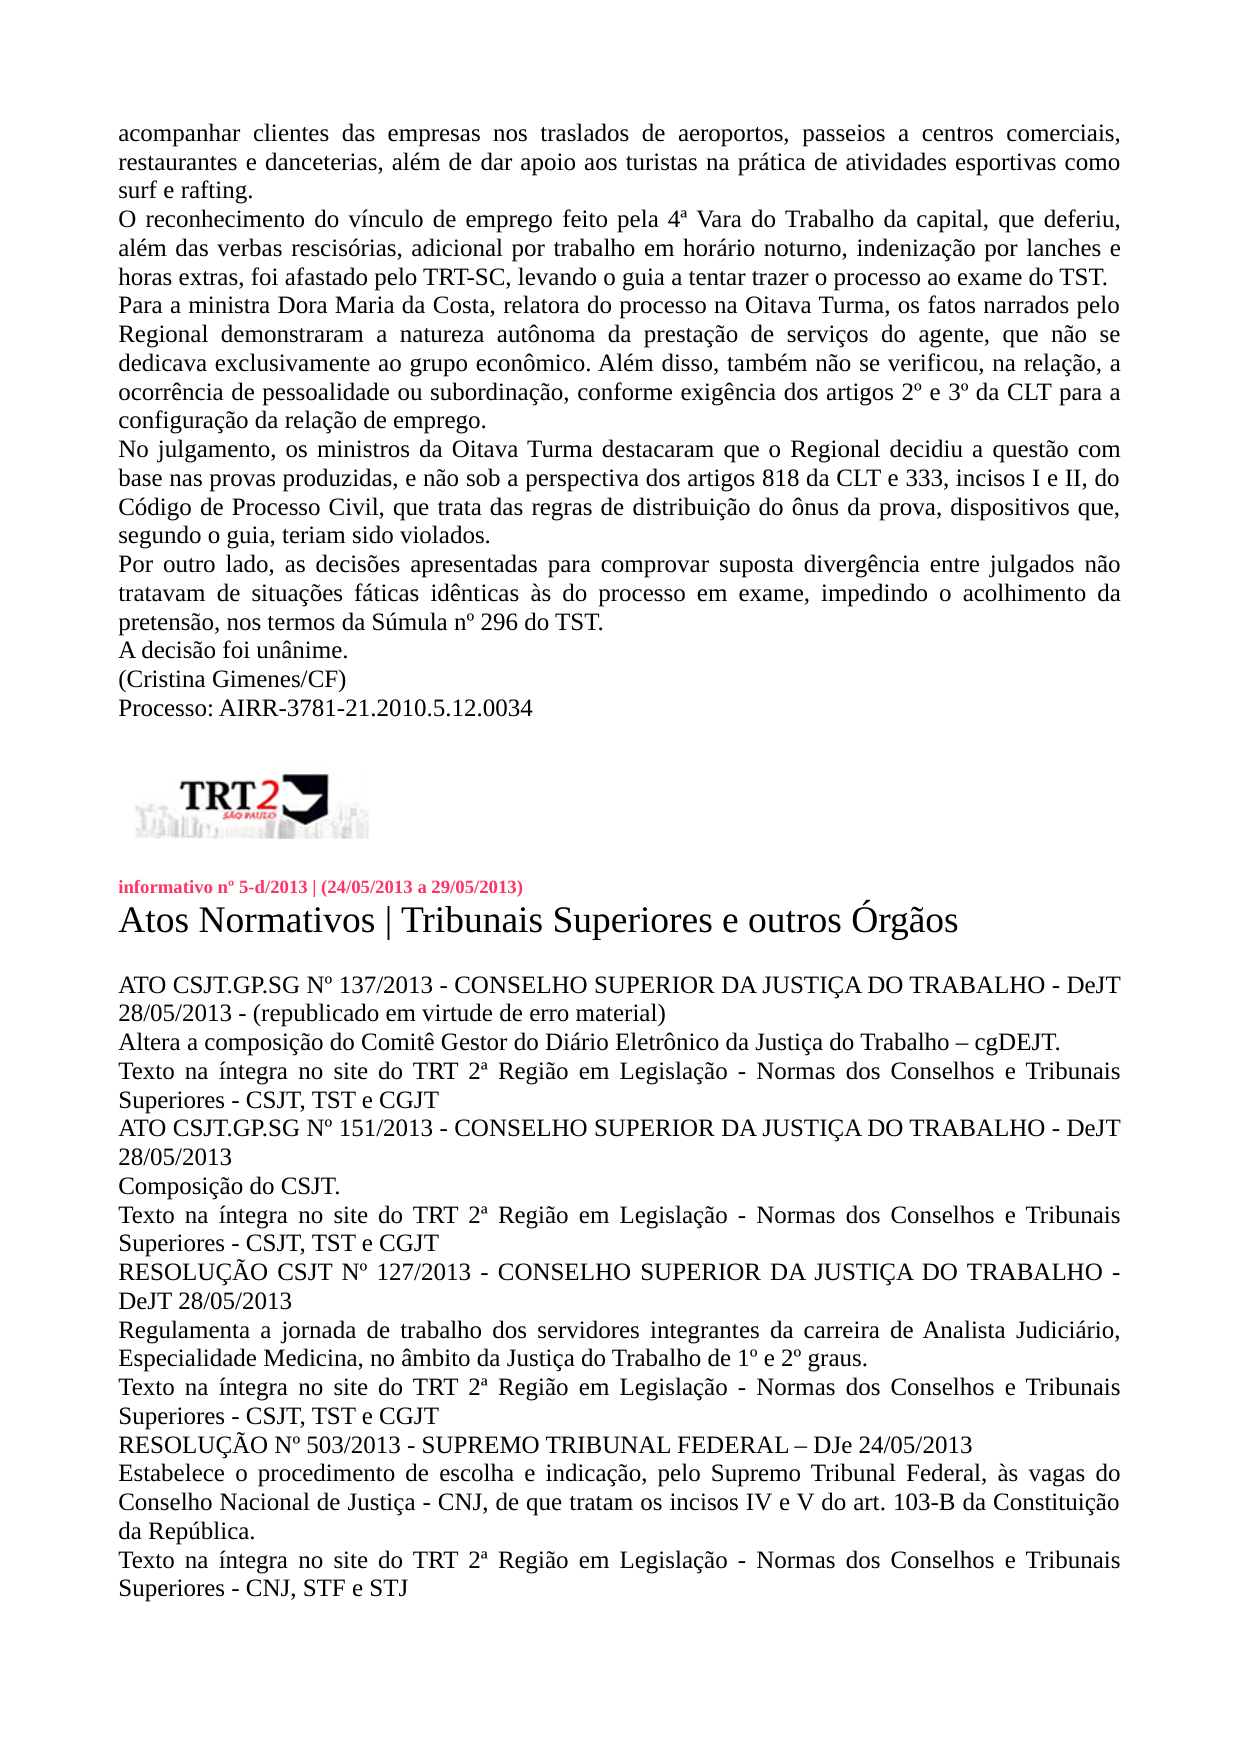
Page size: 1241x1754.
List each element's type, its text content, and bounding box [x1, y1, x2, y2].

text Estabelece o procedimento de escolha e indicação, pelo Supremo Tribunal Federal, às vagas do Conselho Nacional de Justiça - CNJ, de que tratam os incisos IV e V do art. 103-B da Constituição da República. [118, 1458, 1122, 1545]
text informativo nº 5-d/2013 | (24/05/2013 a 29/05/2013) [118, 876, 1122, 898]
text A decisão foi unânime. [118, 636, 1122, 664]
text Composição do CSJT. [118, 1171, 1122, 1200]
text No julgamento, os ministros da Oitava Turma destacaram que o Regional decidiu a questão com base nas provas produzidas, e não sob a perspectiva dos artigos 818 da CLT e 333, incisos I e II, do Código de Processo Civil, que trata das regras de distribuição do ônus da prova, dispositivos que, segundo o guia, teriam sido violados. [118, 434, 1122, 549]
text Texto na íntegra no site do TRT 2ª Região em Legislação - Normas dos Conselhos e Tribunais Superiores - CSJT, TST e CGJT [118, 1372, 1122, 1430]
text Altera a composição do Comitê Gestor do Diário Eletrônico da Justiça do Trabalho – cgDEJT. [118, 1027, 1122, 1056]
text O reconhecimento do vínculo de emprego feito pela 4ª Vara do Trabalho da capital, que deferiu, além das verbas rescisórias, adicional por trabalho em horário noturno, indenização por lanches e horas extras, foi afastado pelo TRT-SC, levando o guia a tentar trazer o processo ao exame do TST. [118, 204, 1122, 291]
text Por outro lado, as decisões apresentadas para comprovar suposta divergência entre julgados não tratavam de situações fáticas idênticas às do processo em exame, impedindo o acolhimento da pretensão, nos termos da Súmula nº 296 do TST. [118, 549, 1122, 636]
text ATO CSJT.GP.SG Nº 151/2013 - CONSELHO SUPERIOR DA JUSTIÇA DO TRABALHO - DeJT 28/05/2013 [118, 1113, 1122, 1171]
text acompanhar clientes das empresas nos traslados de aeroportos, passeios a centros comerciais, restaurantes e danceterias, além de dar apoio aos turistas na prática de atividades esportivas como surf e rafting. [118, 118, 1122, 204]
text (Cristina Gimenes/CF) [118, 664, 1122, 693]
text RESOLUÇÃO CSJT Nº 127/2013 - CONSELHO SUPERIOR DA JUSTIÇA DO TRABALHO - DeJT 28/05/2013 [118, 1257, 1122, 1315]
text Para a ministra Dora Maria da Costa, relatora do processo na Oitava Turma, os fatos narrados pelo Regional demonstraram a natureza autônoma da prestação de serviços do agente, que não se dedicava exclusivamente ao grupo econômico. Além disso, também não se verificou, na relação, a ocorrência de pessoalidade ou subordinação, conforme exigência dos artigos 2º e 3º da CLT para a configuração da relação de emprego. [118, 291, 1122, 434]
text Atos Normativos | Tribunais Superiores e outros Órgãos [118, 898, 1122, 941]
text Regulamenta a jornada de trabalho dos servidores integrantes da carreira de Analista Judiciário, Especialidade Medicina, no âmbito da Justiça do Trabalho de 1º e 2º graus. [118, 1315, 1122, 1372]
text Texto na íntegra no site do TRT 2ª Região em Legislação - Normas dos Conselhos e Tribunais Superiores - CSJT, TST e CGJT [118, 1200, 1122, 1257]
text Processo: AIRR-3781-21.2010.5.12.0034 [118, 693, 1122, 722]
picture [134, 759, 369, 839]
text ATO CSJT.GP.SG Nº 137/2013 - CONSELHO SUPERIOR DA JUSTIÇA DO TRABALHO - DeJT 28/05/2013 - (republicado em virtude de erro material) [118, 970, 1122, 1027]
text Texto na íntegra no site do TRT 2ª Região em Legislação - Normas dos Conselhos e Tribunais Superiores - CSJT, TST e CGJT [118, 1056, 1122, 1113]
text Texto na íntegra no site do TRT 2ª Região em Legislação - Normas dos Conselhos e Tribunais Superiores - CNJ, STF e STJ [118, 1545, 1122, 1602]
text RESOLUÇÃO Nº 503/2013 - SUPREMO TRIBUNAL FEDERAL – DJe 24/05/2013 [118, 1430, 1122, 1458]
